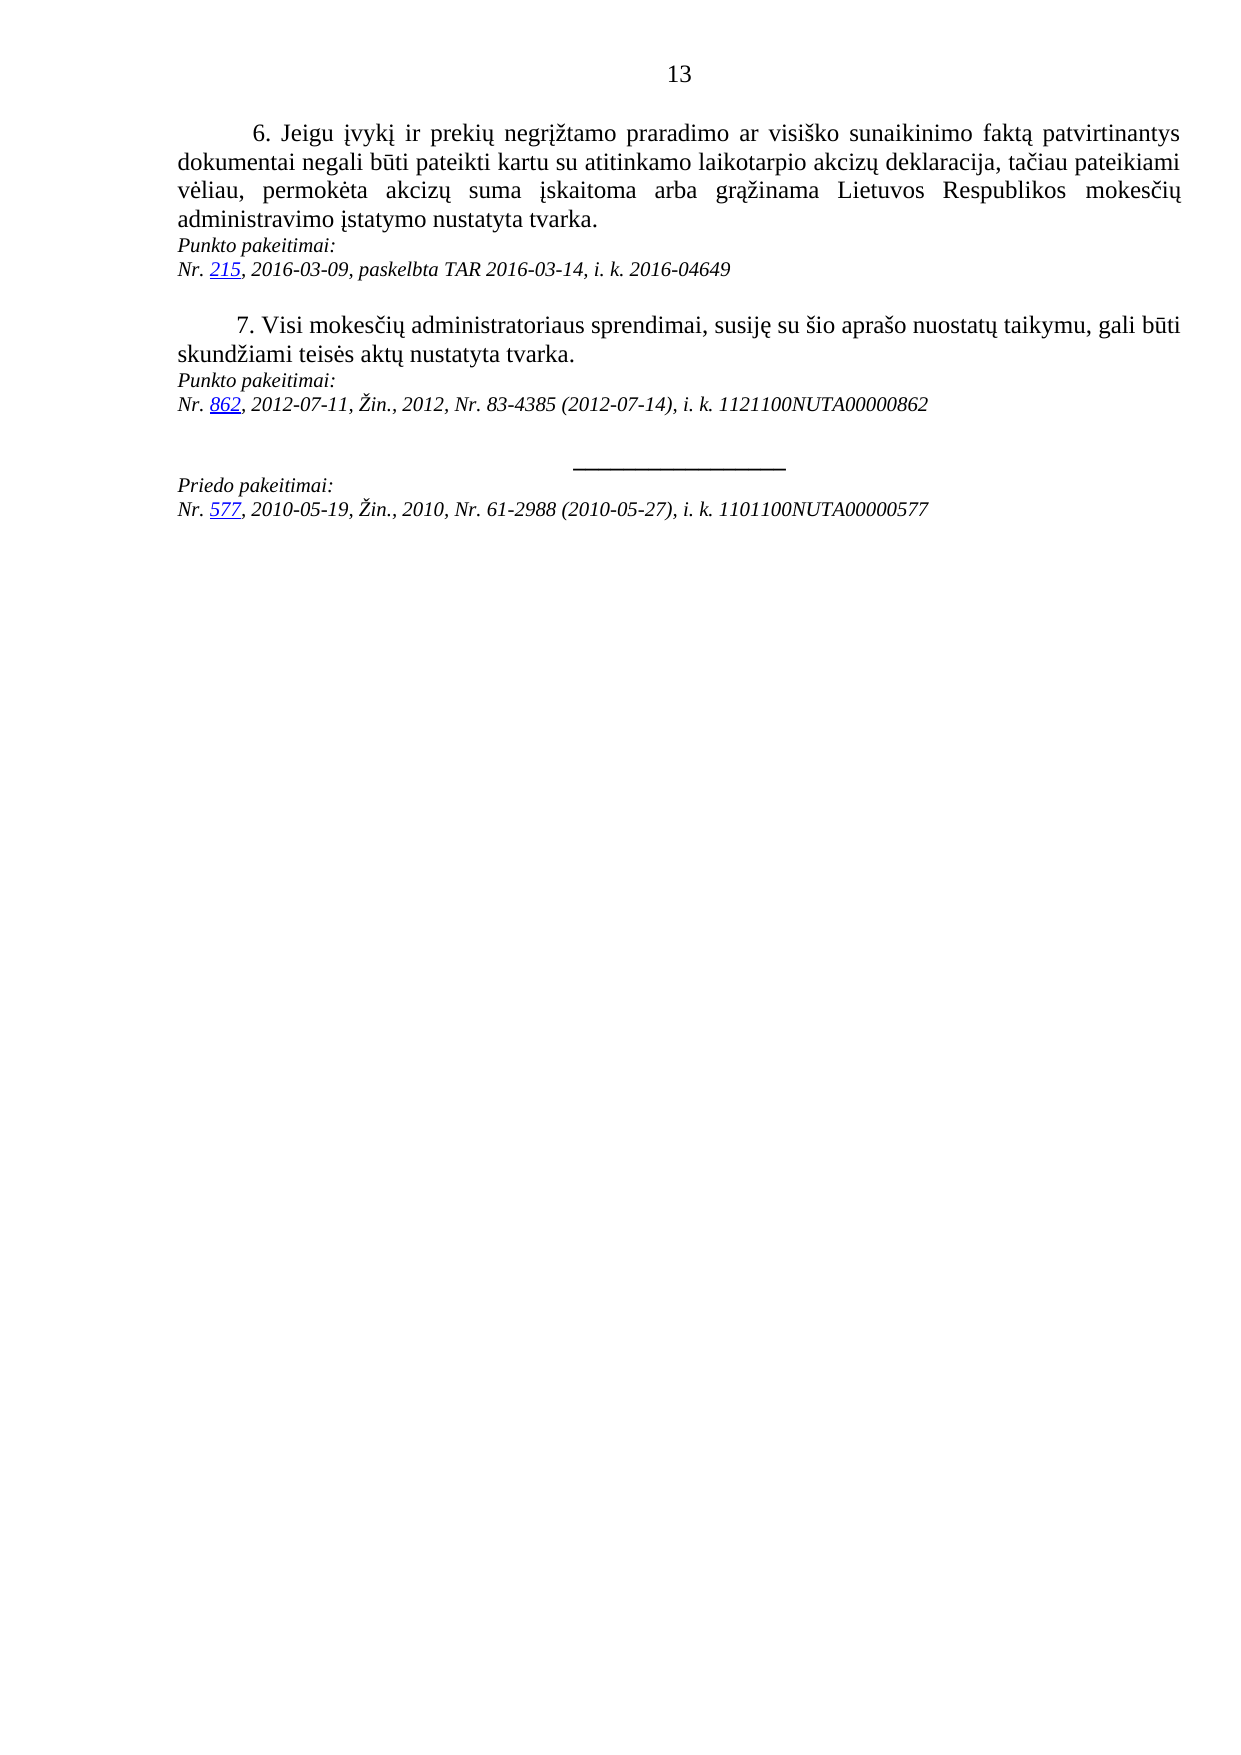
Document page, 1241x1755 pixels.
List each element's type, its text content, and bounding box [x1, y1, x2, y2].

text Nr. 862, 2012-07-11, Žin., 2012, Nr. 83-4385 (2012-07-14), i. k. 1121100NUTA00000862 [177, 392, 1181, 416]
text Punkto pakeitimai: [177, 233, 1181, 257]
text 6. Jeigu įvykį ir prekių negrįžtamo praradimo ar visiško sunaikinimo faktą patvirtinantys dokumentai negali būti pateikti kartu su atitinkamo laikotarpio akcizų deklaracija, tačiau pateikiami vėliau, permokėta akcizų suma įskaitoma arba grąžinama Lietuvos Respublikos mokesčių administravimo įstatymo nustatyta tvarka. [177, 118, 1181, 233]
text _________________ [177, 444, 1181, 473]
text 7. Visi mokesčių administratoriaus sprendimai, susiję su šio aprašo nuostatų taikymu, gali būti skundžiami teisės aktų nustatyta tvarka. [177, 310, 1181, 367]
text Priedo pakeitimai: [177, 473, 1181, 497]
text Nr. 577, 2010-05-19, Žin., 2010, Nr. 61-2988 (2010-05-27), i. k. 1101100NUTA00000577 [177, 497, 1181, 521]
text Punkto pakeitimai: [177, 367, 1181, 392]
text Nr. 215, 2016-03-09, paskelbta TAR 2016-03-14, i. k. 2016-04649 [177, 257, 1181, 281]
